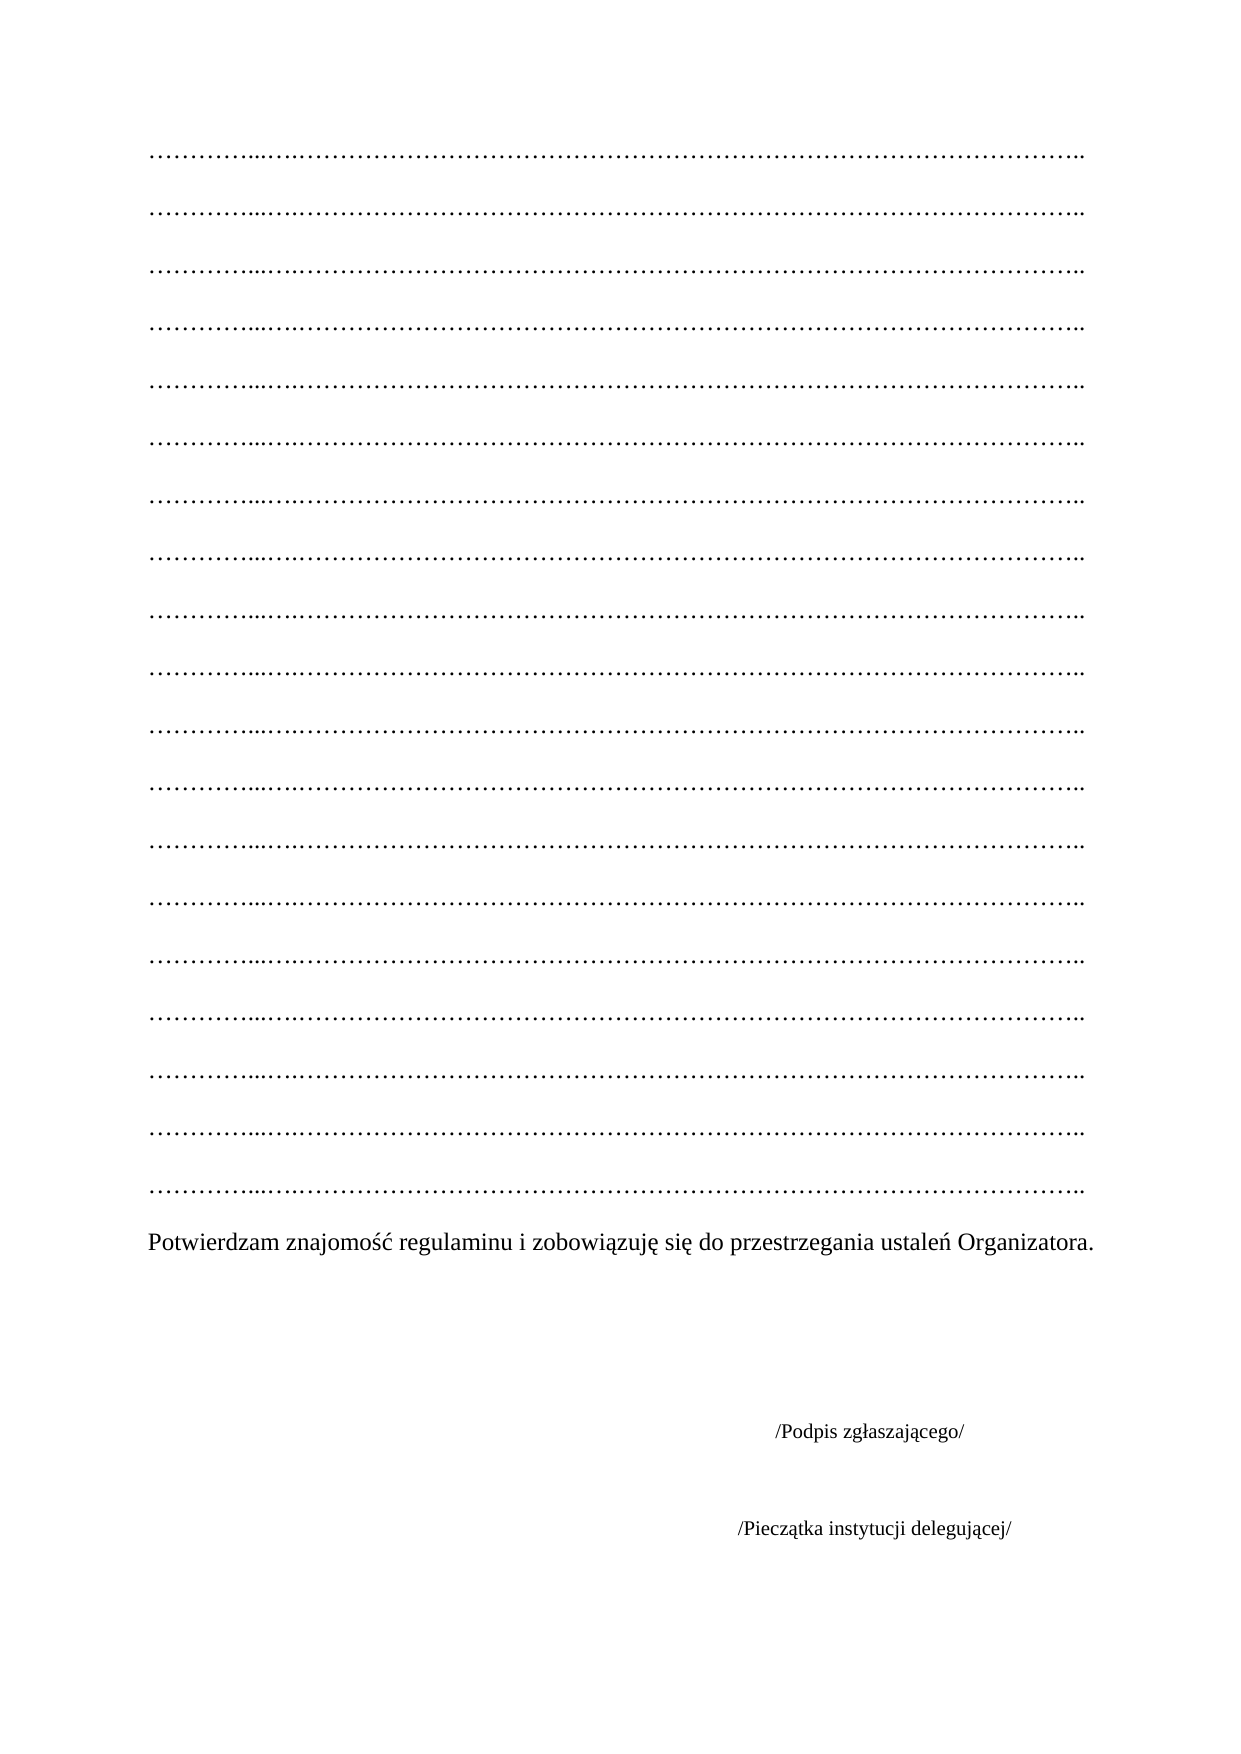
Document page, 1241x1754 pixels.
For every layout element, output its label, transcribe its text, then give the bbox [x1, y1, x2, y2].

text …………...….………………………………………………………………………………….. [148, 882, 1134, 911]
text Potwierdzam znajomość regulaminu i zobowiązuję się do przestrzegania ustaleń Organizatora. [148, 1227, 1134, 1256]
text …………...….………………………………………………………………………………….. [148, 940, 1134, 969]
text …………...….………………………………………………………………………………….. [148, 537, 1134, 566]
text …………...….………………………………………………………………………………….. [148, 192, 1134, 221]
text …………...….………………………………………………………………………………….. [148, 767, 1134, 796]
text …………...….………………………………………………………………………………….. [148, 135, 1134, 164]
text …………...….………………………………………………………………………………….. [148, 997, 1134, 1026]
text /Podpis zgłaszającego/ [148, 1419, 1134, 1443]
text …………...….………………………………………………………………………………….. [148, 1112, 1134, 1141]
text …………...….………………………………………………………………………………….. [148, 710, 1134, 739]
text …………...….………………………………………………………………………………….. [148, 365, 1134, 394]
text …………...….………………………………………………………………………………….. [148, 250, 1134, 279]
text …………...….………………………………………………………………………………….. [148, 652, 1134, 681]
text …………...….………………………………………………………………………………….. [148, 480, 1134, 509]
text …………...….………………………………………………………………………………….. [148, 595, 1134, 624]
text …………...….………………………………………………………………………………….. [148, 1055, 1134, 1084]
text …………...….………………………………………………………………………………….. [148, 307, 1134, 336]
text …………...….………………………………………………………………………………….. [148, 825, 1134, 854]
text /Pieczątka instytucji delegującej/ [148, 1515, 1134, 1539]
text …………...….………………………………………………………………………………….. [148, 1170, 1134, 1199]
text …………...….………………………………………………………………………………….. [148, 422, 1134, 451]
